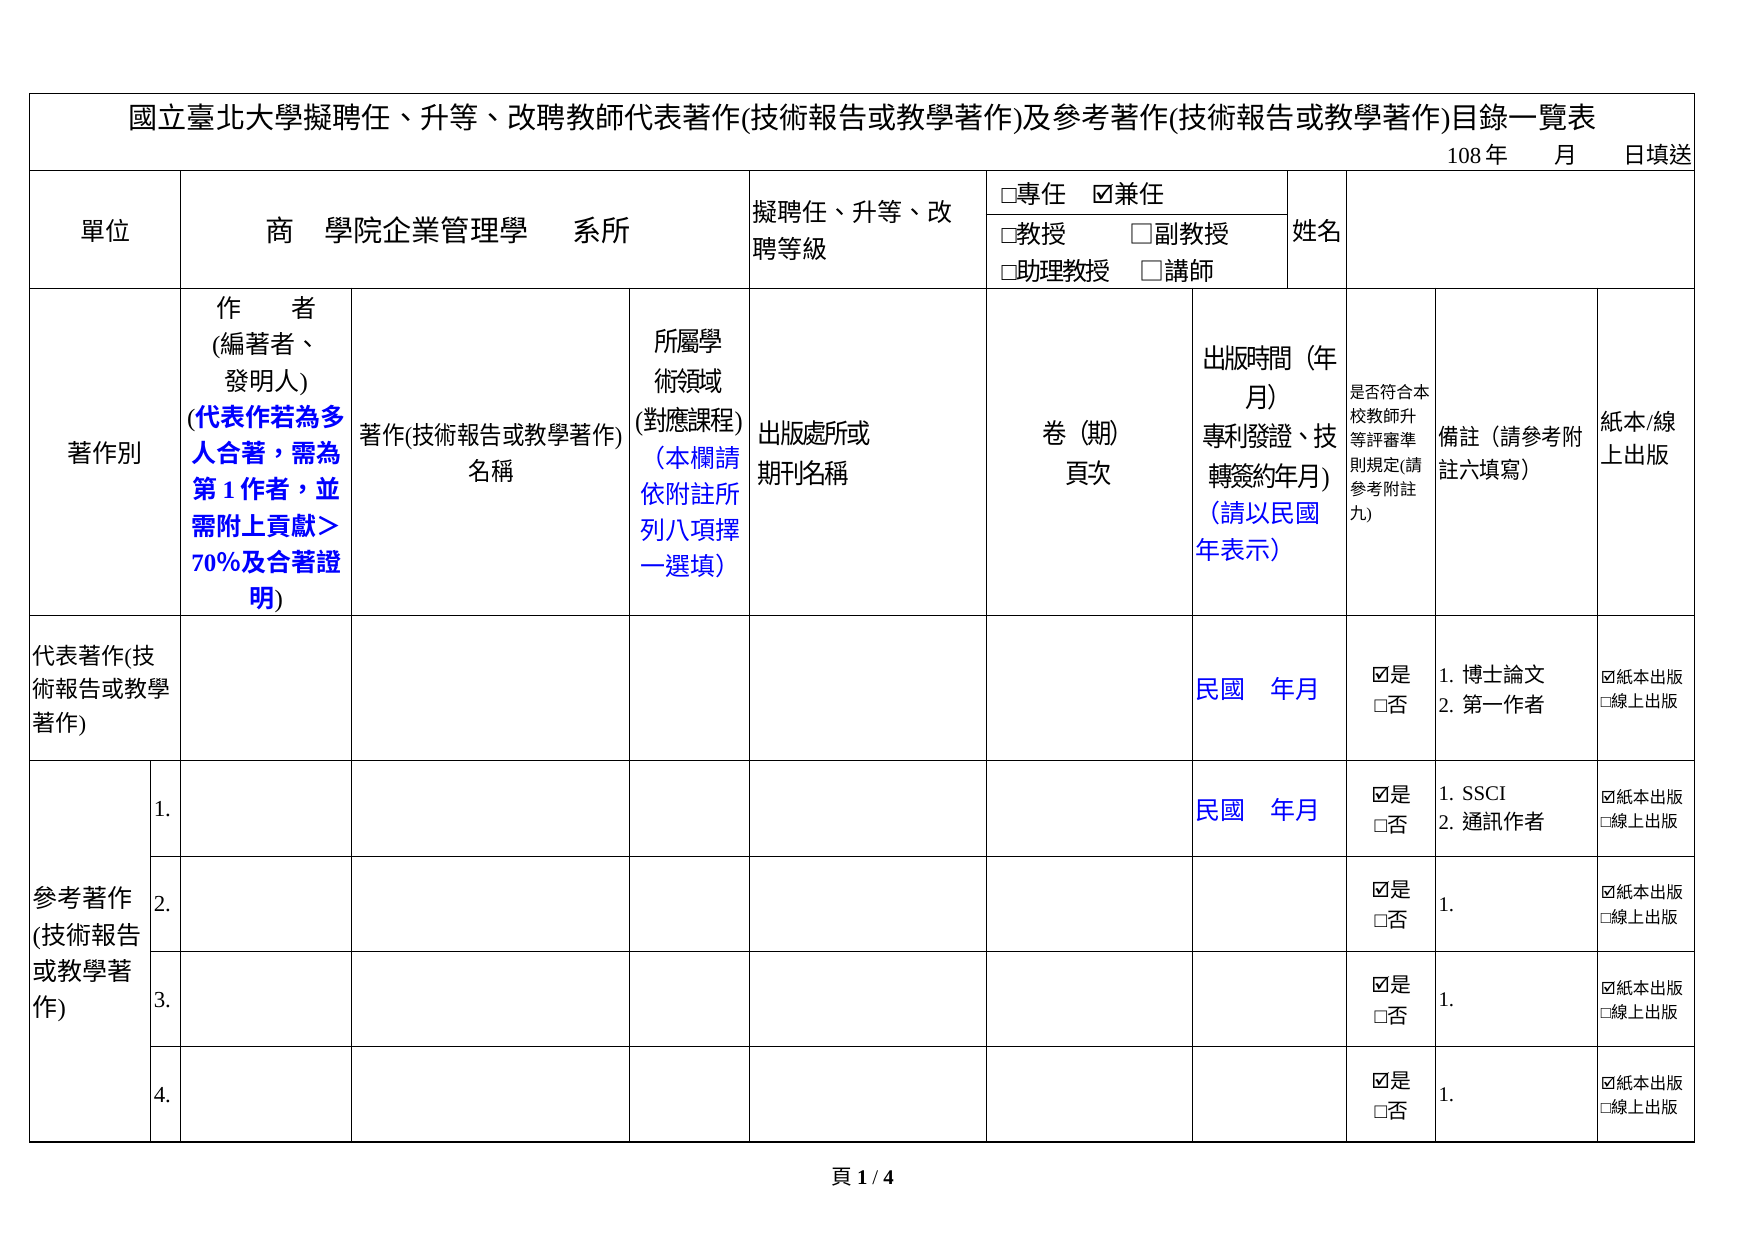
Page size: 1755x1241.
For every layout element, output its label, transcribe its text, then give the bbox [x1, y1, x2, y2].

table_cell [750, 857, 986, 951]
table_header 國立臺北大學擬聘任、升等、改聘教師代表著作(技術報告或教學著作)及參考著作(技術報告或教學著作)目錄一覽表 108年 月 日填送 [30, 94, 1694, 170]
table_cell 博士論文 第一作者 [1436, 616, 1597, 760]
table_cell 作 者 (編著者、 發明人) (代表作若為多人合著，需為第1作者，並需附上貢獻＞70％及合著證明) [181, 289, 351, 615]
table_cell [181, 1047, 351, 1141]
table_cell [987, 857, 1192, 951]
table_cell [987, 761, 1192, 856]
table_cell □專任 兼任 [987, 171, 1287, 214]
table_cell 卷（期） 頁次 [987, 289, 1192, 615]
table_cell 姓名 [1288, 171, 1346, 287]
table_cell [352, 1047, 629, 1141]
table_cell 參考著作(技術報告或教學著作) [30, 761, 150, 1141]
table_cell 著作別 [30, 289, 180, 615]
table_cell 出版時間（年月） 專利發證、技轉簽約年月) （請以民國年表示） [1193, 289, 1346, 615]
table_cell 單位 [30, 171, 180, 287]
table_cell [1193, 857, 1346, 951]
table_cell [750, 616, 986, 760]
table_cell [151, 1047, 180, 1141]
table_cell 紙本出版 □線上出版 [1598, 857, 1694, 951]
table_cell [181, 952, 351, 1046]
table_cell [987, 952, 1192, 1046]
table_cell 是 □否 [1347, 952, 1435, 1046]
table_cell 紙本出版 □線上出版 [1598, 952, 1694, 1046]
table_cell [151, 952, 180, 1046]
table_cell [750, 952, 986, 1046]
table_cell [151, 761, 180, 856]
table_cell [181, 761, 351, 856]
table_cell 商 學院企業管理學 系所 [181, 171, 749, 287]
table_cell [1347, 171, 1694, 287]
table_cell [181, 616, 351, 760]
table_cell 民國 年月 [1193, 616, 1346, 760]
table_cell [1193, 952, 1346, 1046]
table_cell [352, 952, 629, 1046]
table_cell [352, 616, 629, 760]
table_cell [630, 761, 749, 856]
table_cell 所屬學 術領域 (對應課程) （本欄請依附註所列八項擇一選填） [630, 289, 749, 615]
table_cell [1436, 952, 1597, 1046]
table_cell 紙本/線上出版 [1598, 289, 1694, 615]
table_cell 是否符合本校教師升等評審準則規定(請參考附註九) [1347, 289, 1435, 615]
table_cell 是 □否 [1347, 761, 1435, 856]
table_cell SSCI 通訊作者 [1436, 761, 1597, 856]
table_cell 是 □否 [1347, 616, 1435, 760]
table_cell [181, 857, 351, 951]
table_cell [1436, 857, 1597, 951]
table_cell 紙本出版 □線上出版 [1598, 1047, 1694, 1141]
table_cell [630, 1047, 749, 1141]
table_cell [151, 857, 180, 951]
table_cell [987, 1047, 1192, 1141]
table_cell 是 □否 [1347, 1047, 1435, 1141]
table_cell 備註（請參考附註六填寫） [1436, 289, 1597, 615]
table_cell [987, 616, 1192, 760]
table_cell [630, 952, 749, 1046]
table_cell [630, 857, 749, 951]
table_cell 是 □否 [1347, 857, 1435, 951]
table_cell 代表著作(技術報告或教學著作) [30, 616, 180, 760]
table_cell [352, 761, 629, 856]
table_cell 出版處所或 期刊名稱 [750, 289, 986, 615]
table_cell [1436, 1047, 1597, 1141]
table_cell [750, 761, 986, 856]
table_cell [750, 1047, 986, 1141]
table_cell 紙本出版 □線上出版 [1598, 761, 1694, 856]
table_cell 擬聘任、升等、改 聘等級 [750, 171, 986, 287]
table_cell [352, 857, 629, 951]
table_cell [630, 616, 749, 760]
table_cell 民國 年月 [1193, 761, 1346, 856]
table_cell 著作(技術報告或教學著作)名稱 [352, 289, 629, 615]
table_cell 紙本出版 □線上出版 [1598, 616, 1694, 760]
table_cell □教授 □副教授 □助理教授 □講師 [987, 215, 1287, 287]
table_cell [1193, 1047, 1346, 1141]
